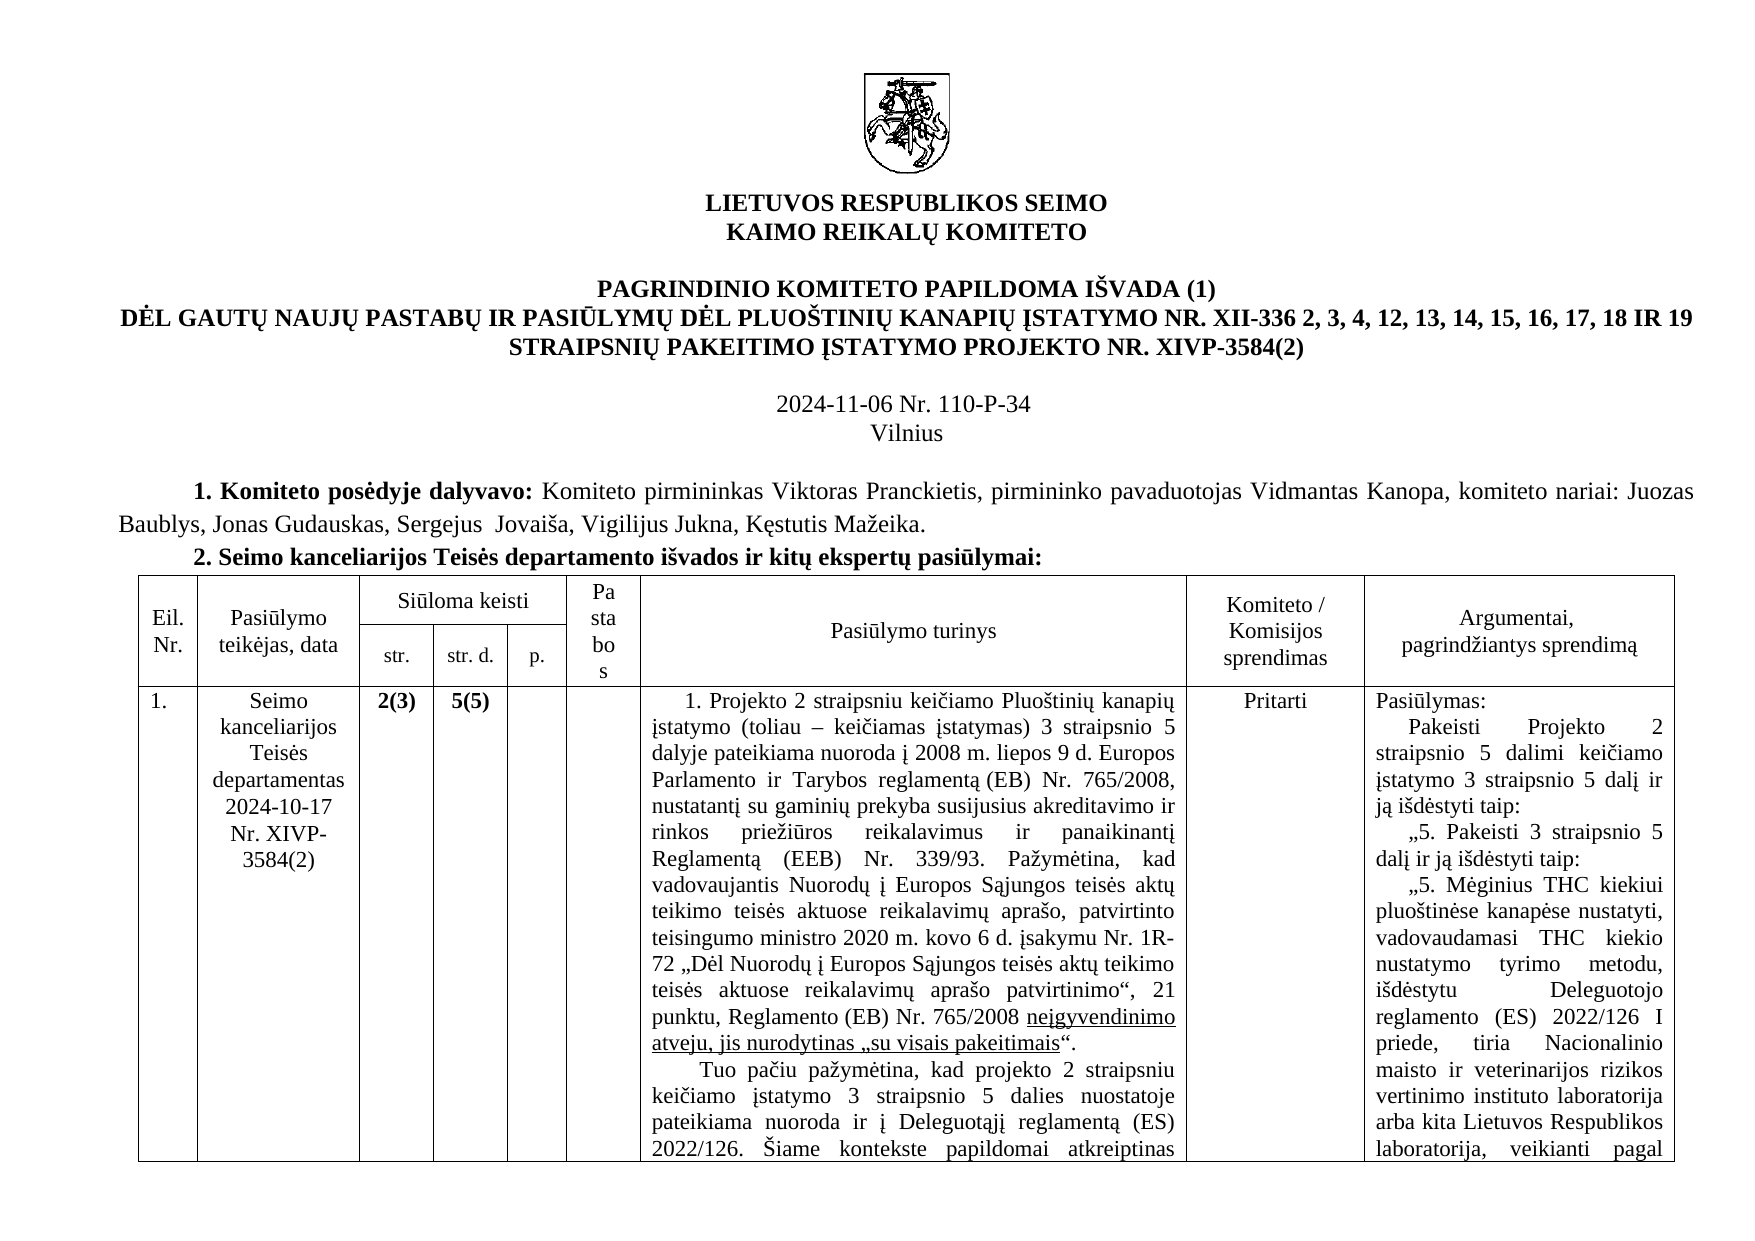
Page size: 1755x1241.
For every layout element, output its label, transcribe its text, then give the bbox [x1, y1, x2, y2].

text KAIMO REIKALŲ KOMITETO [118, 217, 1695, 246]
table_header Pastabos [567, 576, 640, 686]
table_cell 1. Projekto 2 straipsniu keičiamo Pluoštinių kanapių įstatymo (toliau – keičiamas įstatymas) 3 straipsnio 5 dalyje pateikiama nuoroda į 2008 m. liepos 9 d. Europos Parlamento ir Tarybos reglamentą (EB) Nr. 765/2008, nustatantį su gaminių prekyba susijusius akreditavimo ir rinkos priežiūros reikalavimus ir panaikinantį Reglamentą (EEB) Nr. 339/93. Pažymėtina, kad vadovaujantis Nuorodų į Europos Sąjungos teisės aktų teikimo teisės aktuose reikalavimų aprašo, patvirtinto teisingumo ministro 2020 m. kovo 6 d. įsakymu Nr. 1R-72 „Dėl Nuorodų į Europos Sąjungos teisės aktų teikimo teisės aktuose reikalavimų aprašo patvirtinimo“, 21 punktu, Reglamento (EB) Nr. 765/2008 neįgyvendinimo atveju, jis nurodytinas „su visais pakeitimais“. Tuo pačiu pažymėtina, kad projekto 2 straipsniu keičiamo įstatymo 3 straipsnio 5 dalies nuostatoje pateikiama nuoroda ir į Deleguotąjį reglamentą (ES) 2022/126. Šiame kontekste papildomai atkreiptinas [641, 687, 1186, 1161]
table_cell 5(5) [434, 687, 507, 1161]
text LIETUVOS RESPUBLIKOS SEIMO [118, 188, 1695, 217]
table_cell str. [360, 625, 433, 686]
table_header Komiteto / Komisijos sprendimas [1187, 576, 1364, 686]
text PAGRINDINIO KOMITETO PAPILDOMA IŠVADA (1) [118, 274, 1695, 303]
table_header Pasiūlymo teikėjas, data [198, 576, 359, 686]
table_header Argumentai, pagrindžiantys sprendimą [1365, 576, 1674, 686]
table_header Pasiūlymo turinys [641, 576, 1186, 686]
table_cell 1. [139, 687, 197, 1161]
table_header Siūloma keisti [360, 576, 566, 624]
text 1. Komiteto posėdyje dalyvavo: Komiteto pirmininkas Viktoras Pranckietis, pirmininko pavaduotojas Vidmantas Kanopa, komiteto nariai: Juozas Baublys, Jonas Gudauskas, Sergejus Jovaiša, Vigilijus Jukna, Kęstutis Mažeika. [118, 476, 1695, 537]
table_cell str. d. [434, 625, 507, 686]
table_cell Seimo kanceliarijos Teisės departamentas 2024-10-17 Nr. XIVP-3584(2) [198, 687, 359, 1161]
table_cell Pritarti [1187, 687, 1364, 1161]
table_cell [567, 687, 640, 1161]
table_cell p. [508, 625, 566, 686]
table_cell Pasiūlymas: Pakeisti Projekto 2 straipsnio 5 dalimi keičiamo įstatymo 3 straipsnio 5 dalį ir ją išdėstyti taip: „5. Pakeisti 3 straipsnio 5 dalį ir ją išdėstyti taip: „5. Mėginius THC kiekiui pluoštinėse kanapėse nustatyti, vadovaudamasi THC kiekio nustatymo tyrimo metodu, išdėstytu Deleguotojo reglamento (ES) 2022/126 I priede, tiria Nacionalinio maisto ir veterinarijos rizikos vertinimo instituto laboratorija arba kita Lietuvos Respublikos laboratorija, veikianti pagal [1365, 687, 1674, 1161]
text DĖL GAUTŲ NAUJŲ PASTABŲ IR PASIŪLYMŲ DĖL PLUOŠTINIŲ KANAPIŲ ĮSTATYMO NR. XII-336 2, 3, 4, 12, 13, 14, 15, 16, 17, 18 IR 19 STRAIPSNIŲ PAKEITIMO ĮSTATYMO PROJEKTO NR. XIVP-3584(2) [118, 303, 1695, 361]
text Vilnius [118, 418, 1695, 447]
table_cell 2(3) [360, 687, 433, 1161]
text 2024-11-06 Nr. 110-P-34 [118, 389, 1695, 418]
text 2. Seimo kanceliarijos Teisės departamento išvados ir kitų ekspertų pasiūlymai: [118, 542, 1695, 571]
table_cell [508, 687, 566, 1161]
table_header Eil. Nr. [139, 576, 197, 686]
